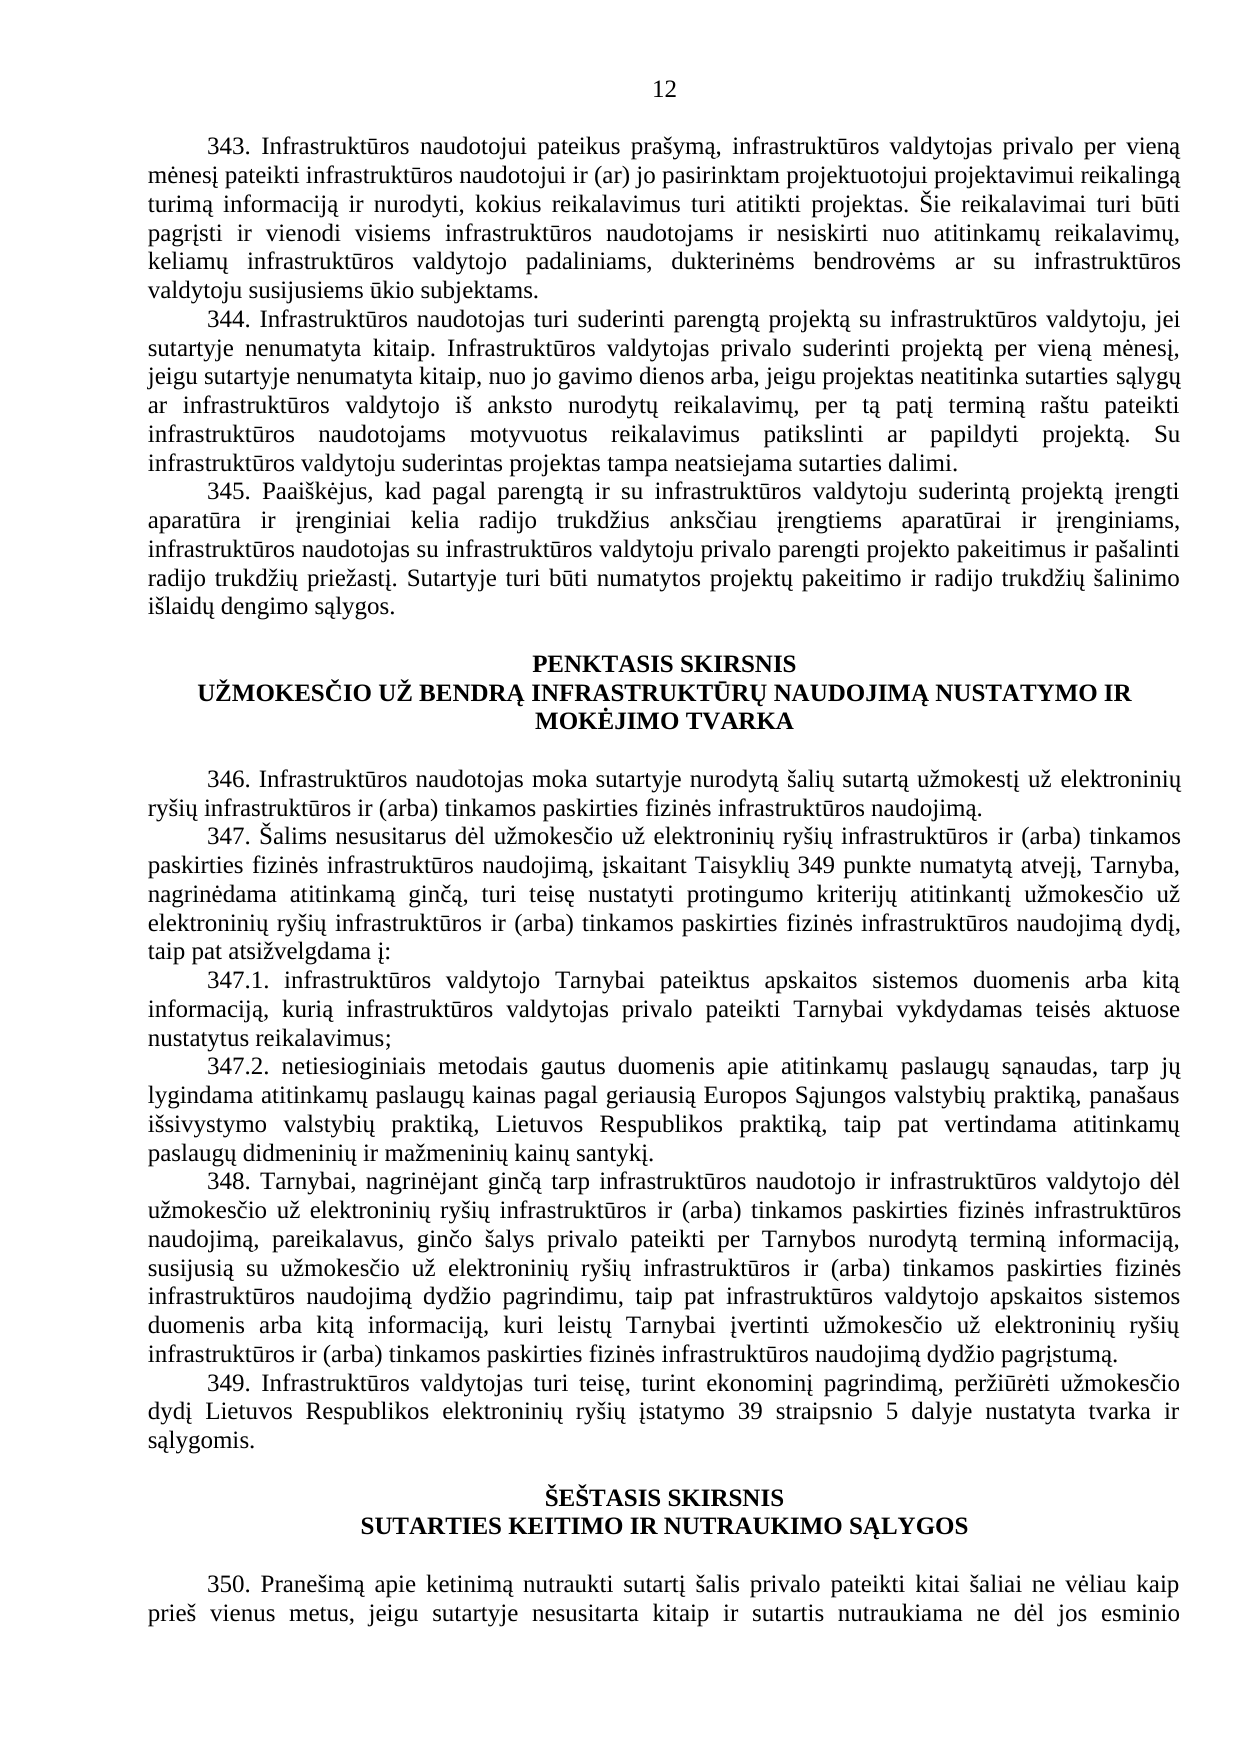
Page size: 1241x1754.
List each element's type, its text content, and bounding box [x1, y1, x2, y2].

text 347.2. netiesioginiais metodais gautus duomenis apie atitinkamų paslaugų sąnaudas, tarp jų lygindama atitinkamų paslaugų kainas pagal geriausią Europos Sąjungos valstybių praktiką, panašaus išsivystymo valstybių praktiką, Lietuvos Respublikos praktiką, taip pat vertindama atitinkamų paslaugų didmeninių ir mažmeninių kainų santykį. [148, 1051, 1181, 1166]
text 344. Infrastruktūros naudotojas turi suderinti parengtą projektą su infrastruktūros valdytoju, jei sutartyje nenumatyta kitaip. Infrastruktūros valdytojas privalo suderinti projektą per vieną mėnesį, jeigu sutartyje nenumatyta kitaip, nuo jo gavimo dienos arba, jeigu projektas neatitinka sutarties sąlygų ar infrastruktūros valdytojo iš anksto nurodytų reikalavimų, per tą patį terminą raštu pateikti infrastruktūros naudotojams motyvuotus reikalavimus patikslinti ar papildyti projektą. Su infrastruktūros valdytoju suderintas projektas tampa neatsiejama sutarties dalimi. [148, 304, 1181, 476]
text PENKTASIS SKIRSNIS [148, 649, 1181, 678]
text SUTARTIES KEITIMO IR NUTRAUKIMO SĄLYGOS [148, 1511, 1181, 1540]
text 349. Infrastruktūros valdytojas turi teisę, turint ekonominį pagrindimą, peržiūrėti užmokesčio dydį Lietuvos Respublikos elektroninių ryšių įstatymo 39 straipsnio 5 dalyje nustatyta tvarka ir sąlygomis. [148, 1368, 1181, 1454]
text 343. Infrastruktūros naudotojui pateikus prašymą, infrastruktūros valdytojas privalo per vieną mėnesį pateikti infrastruktūros naudotojui ir (ar) jo pasirinktam projektuotojui projektavimui reikalingą turimą informaciją ir nurodyti, kokius reikalavimus turi atitikti projektas. Šie reikalavimai turi būti pagrįsti ir vienodi visiems infrastruktūros naudotojams ir nesiskirti nuo atitinkamų reikalavimų, keliamų infrastruktūros valdytojo padaliniams, dukterinėms bendrovėms ar su infrastruktūros valdytoju susijusiems ūkio subjektams. [148, 131, 1181, 304]
text 345. Paaiškėjus, kad pagal parengtą ir su infrastruktūros valdytoju suderintą projektą įrengti aparatūra ir įrenginiai kelia radijo trukdžius anksčiau įrengtiems aparatūrai ir įrenginiams, infrastruktūros naudotojas su infrastruktūros valdytoju privalo parengti projekto pakeitimus ir pašalinti radijo trukdžių priežastį. Sutartyje turi būti numatytos projektų pakeitimo ir radijo trukdžių šalinimo išlaidų dengimo sąlygos. [148, 476, 1181, 620]
text 348. Tarnybai, nagrinėjant ginčą tarp infrastruktūros naudotojo ir infrastruktūros valdytojo dėl užmokesčio už elektroninių ryšių infrastruktūros ir (arba) tinkamos paskirties fizinės infrastruktūros naudojimą, pareikalavus, ginčo šalys privalo pateikti per Tarnybos nurodytą terminą informaciją, susijusią su užmokesčio už elektroninių ryšių infrastruktūros ir (arba) tinkamos paskirties fizinės infrastruktūros naudojimą dydžio pagrindimu, taip pat infrastruktūros valdytojo apskaitos sistemos duomenis arba kitą informaciją, kuri leistų Tarnybai įvertinti užmokesčio už elektroninių ryšių infrastruktūros ir (arba) tinkamos paskirties fizinės infrastruktūros naudojimą dydžio pagrįstumą. [148, 1166, 1181, 1368]
text 350. Pranešimą apie ketinimą nutraukti sutartį šalis privalo pateikti kitai šaliai ne vėliau kaip prieš vienus metus, jeigu sutartyje nesusitarta kitaip ir sutartis nutraukiama ne dėl jos esminio [148, 1569, 1181, 1626]
text ŠEŠTASIS SKIRSNIS [148, 1483, 1181, 1511]
text UŽMOKESČIO UŽ BENDRĄ INFRASTRUKTŪRŲ NAUDOJIMĄ NUSTATYMO IR MOKĖJIMO TVARKA [148, 678, 1181, 735]
text 347.1. infrastruktūros valdytojo Tarnybai pateiktus apskaitos sistemos duomenis arba kitą informaciją, kurią infrastruktūros valdytojas privalo pateikti Tarnybai vykdydamas teisės aktuose nustatytus reikalavimus; [148, 965, 1181, 1051]
text 347. Šalims nesusitarus dėl užmokesčio už elektroninių ryšių infrastruktūros ir (arba) tinkamos paskirties fizinės infrastruktūros naudojimą, įskaitant Taisyklių 349 punkte numatytą atvejį, Tarnyba, nagrinėdama atitinkamą ginčą, turi teisę nustatyti protingumo kriterijų atitinkantį užmokesčio už elektroninių ryšių infrastruktūros ir (arba) tinkamos paskirties fizinės infrastruktūros naudojimą dydį, taip pat atsižvelgdama į: [148, 821, 1181, 965]
text 346. Infrastruktūros naudotojas moka sutartyje nurodytą šalių sutartą užmokestį už elektroninių ryšių infrastruktūros ir (arba) tinkamos paskirties fizinės infrastruktūros naudojimą. [148, 764, 1181, 821]
